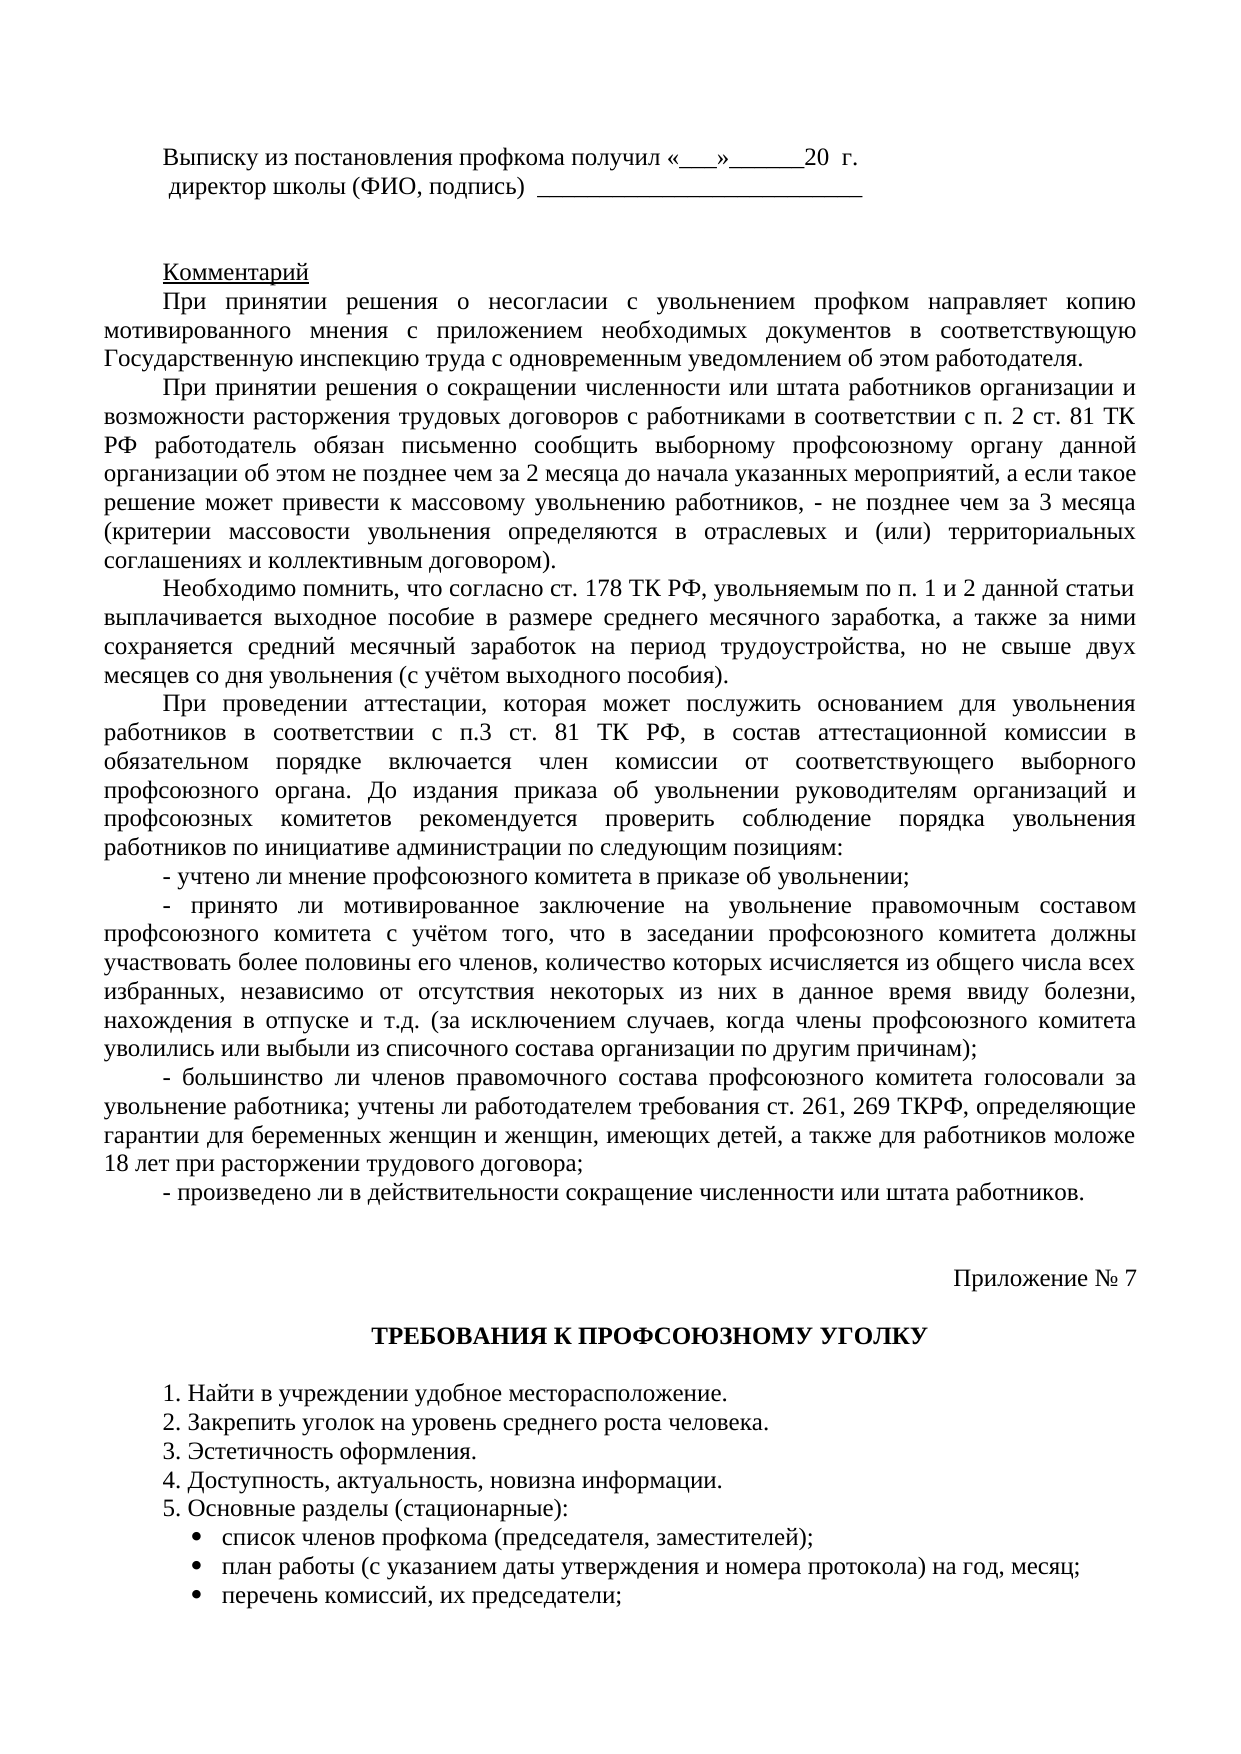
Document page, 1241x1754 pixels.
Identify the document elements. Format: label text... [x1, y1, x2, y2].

text - большинство ли членов правомочного состава профсоюзного комитета голосовали за увольнение работника; учтены ли работодателем требования ст. 261, 269 ТКРФ, определяющие гарантии для беременных женщин и женщин, имеющих детей, а также для работников моложе 18 лет при расторжении трудового договора; [103, 1062, 1137, 1177]
text При принятии решения о сокращении численности или штата работников организации и возможности расторжения трудовых договоров с работниками в соответствии с п. 2 ст. 81 ТК РФ работодатель обязан письменно сообщить выборному профсоюзному органу данной организации об этом не позднее чем за 2 месяца до начала указанных мероприятий, а если такое решение может привести к массовому увольнению работников, - не позднее чем за 3 месяца (критерии массовости увольнения определяются в отраслевых и (или) территориальных соглашениях и коллективным договором). [103, 372, 1137, 573]
text 5. Основные разделы (стационарные): [103, 1493, 1137, 1522]
text ТРЕБОВАНИЯ К ПРОФСОЮЗНОМУ УГОЛКУ [103, 1321, 1137, 1350]
text Выписку из постановления профкома получил «___»______20 г. [103, 142, 1137, 171]
text Необходимо помнить, что согласно ст. 178 ТК РФ, увольняемым по п. 1 и 2 данной статьи выплачивается выходное пособие в размере среднего месячного заработка, а также за ними сохраняется средний месячный заработок на период трудоустройства, но не свыше двух месяцев со дня увольнения (с учётом выходного пособия). [103, 573, 1137, 688]
list перечень комиссий, их председатели; [192, 1580, 1137, 1608]
text - произведено ли в действительности сокращение численности или штата работников. [103, 1177, 1137, 1206]
list план работы (с указанием даты утверждения и номера протокола) на год, месяц; [192, 1551, 1137, 1580]
text - принято ли мотивированное заключение на увольнение правомочным составом профсоюзного комитета с учётом того, что в заседании профсоюзного комитета должны участвовать более половины его членов, количество которых исчисляется из общего числа всех избранных, независимо от отсутствия некоторых из них в данное время ввиду болезни, нахождения в отпуске и т.д. (за исключением случаев, когда члены профсоюзного комитета уволились или выбыли из списочного состава организации по другим причинам); [103, 890, 1137, 1062]
text Комментарий [103, 257, 1137, 286]
text 1. Найти в учреждении удобное месторасположение. [103, 1378, 1137, 1407]
list список членов профкома (председателя, заместителей); [192, 1522, 1137, 1551]
text При принятии решения о несогласии с увольнением профком направляет копию мотивированного мнения с приложением необходимых документов в соответствующую Государственную инспекцию труда с одновременным уведомлением об этом работодателя. [103, 286, 1137, 372]
text При проведении аттестации, которая может послужить основанием для увольнения работников в соответствии с п.3 ст. 81 ТК РФ, в состав аттестационной комиссии в обязательном порядке включается член комиссии от соответствующего выборного профсоюзного органа. До издания приказа об увольнении руководителям организаций и профсоюзных комитетов рекомендуется проверить соблюдение порядка увольнения работников по инициативе администрации по следующим позициям: [103, 688, 1137, 861]
text 3. Эстетичность оформления. [103, 1436, 1137, 1465]
text Приложение № 7 [103, 1263, 1137, 1292]
text 2. Закрепить уголок на уровень среднего роста человека. [103, 1407, 1137, 1436]
text директор школы (ФИО, подпись) __________________________ [103, 171, 1137, 200]
text 4. Доступность, актуальность, новизна информации. [103, 1465, 1137, 1493]
text - учтено ли мнение профсоюзного комитета в приказе об увольнении; [103, 861, 1137, 890]
